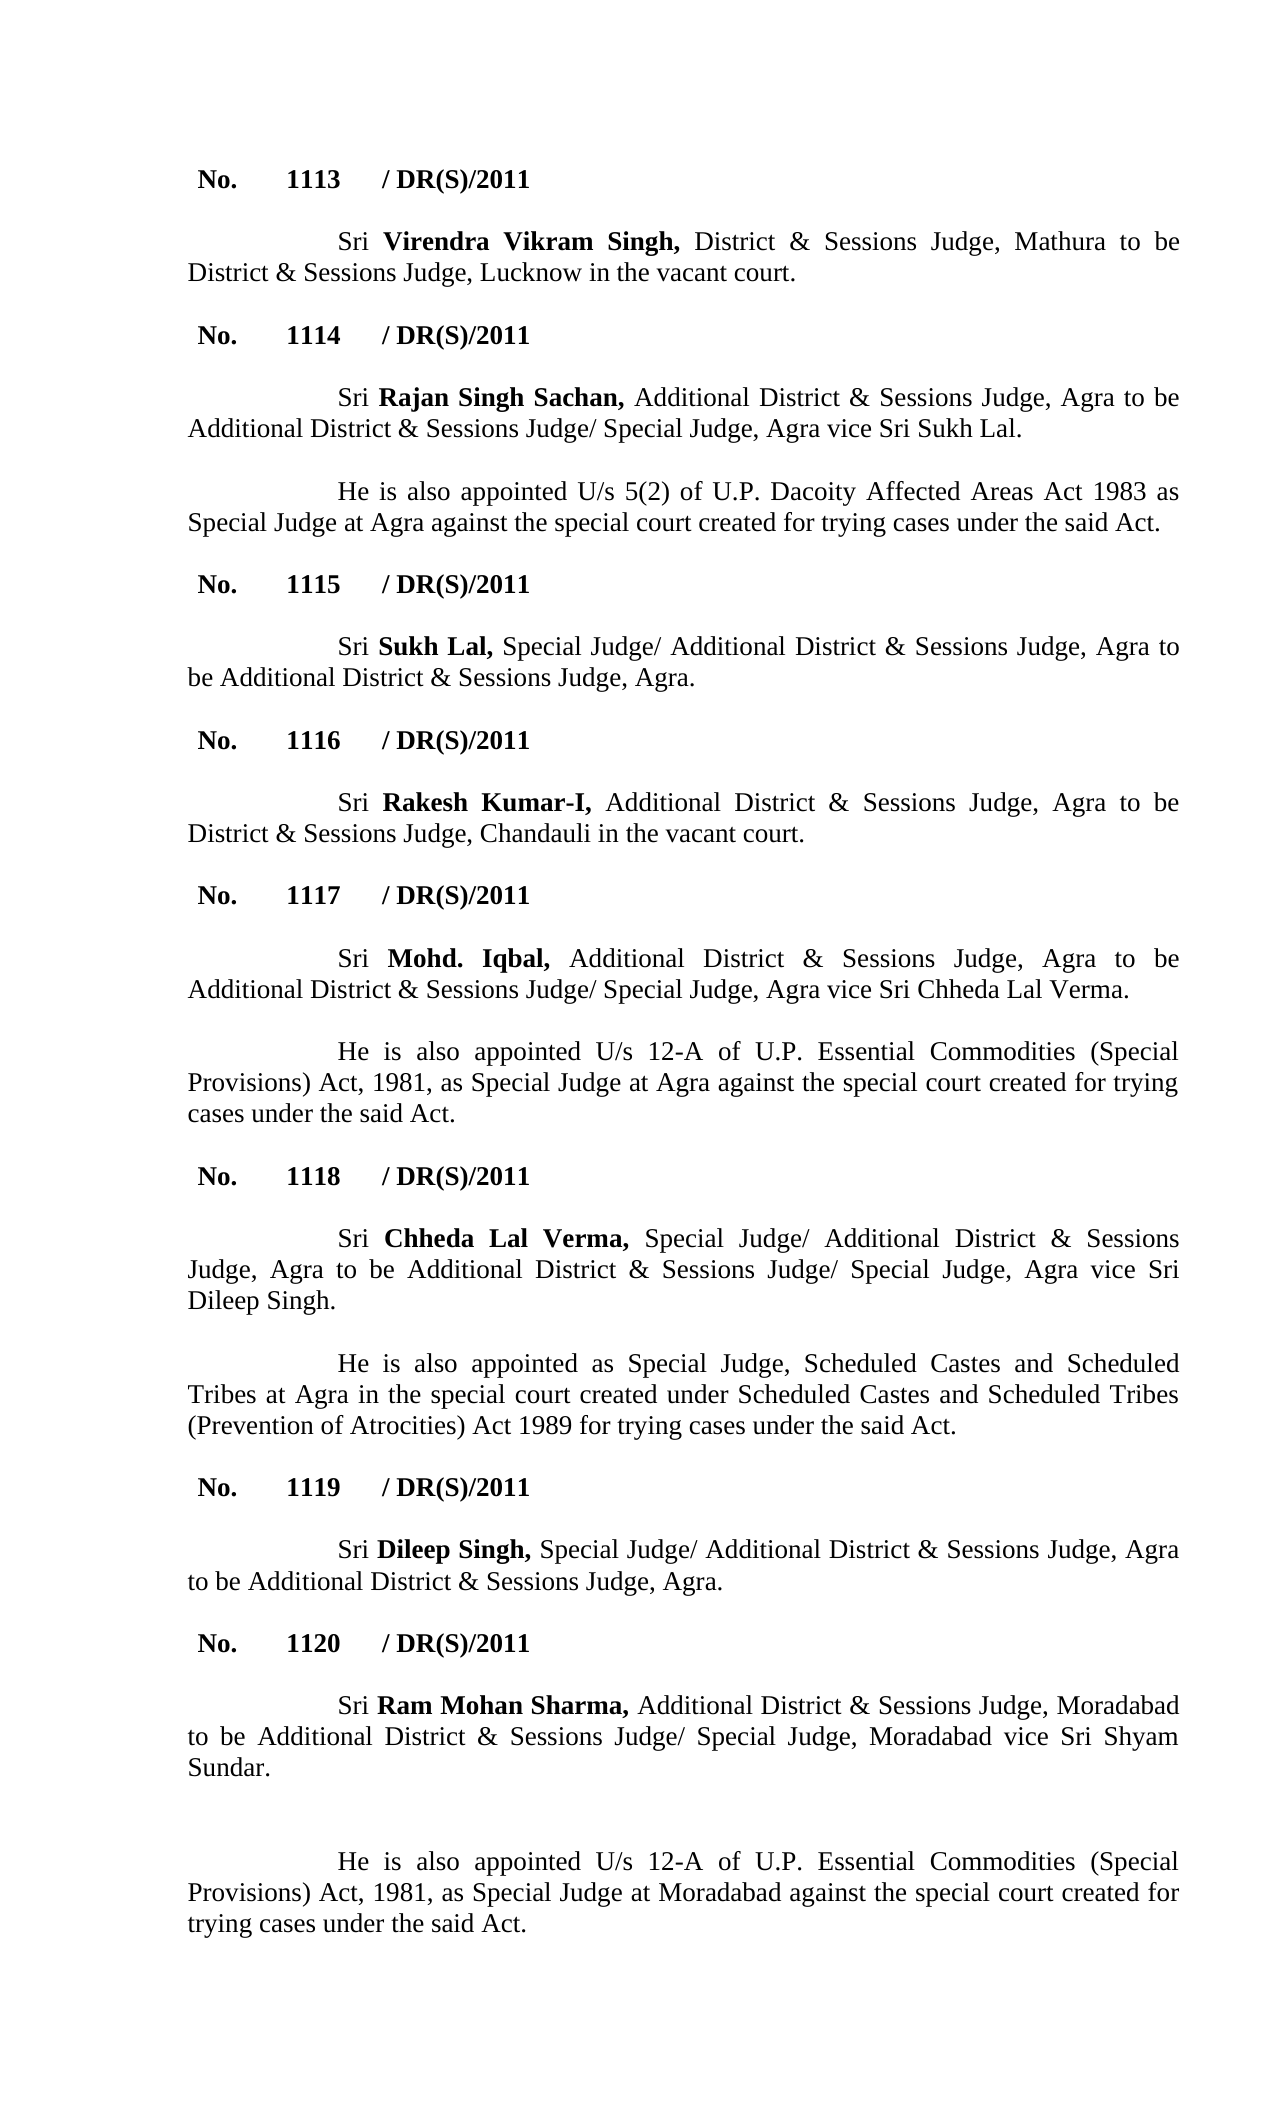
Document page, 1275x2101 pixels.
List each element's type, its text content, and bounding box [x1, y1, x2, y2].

table_header / DR(S)/2011 [364, 319, 714, 350]
text Sri Rakesh Kumar-I, Additional District & Sessions Judge, Agra to be District & Sessions Judge, Chandauli in the vacant court. [187, 786, 1181, 848]
table_header 1117 [275, 880, 364, 911]
text Sri Rajan Singh Sachan, Additional District & Sessions Judge, Agra to be Additional District & Sessions Judge/ Special Judge, Agra vice Sri Sukh Lal. [187, 381, 1181, 443]
text Sri Ram Mohan Sharma, Additional District & Sessions Judge, Moradabad to be Additional District & Sessions Judge/ Special Judge, Moradabad vice Sri Shyam Sundar. [187, 1689, 1181, 1783]
table_header / DR(S)/2011 [364, 163, 714, 194]
text He is also appointed U/s 5(2) of U.P. Dacoity Affected Areas Act 1983 as Special Judge at Agra against the special court created for trying cases under the said Act. [187, 474, 1181, 537]
table_header No. [186, 163, 275, 194]
table_header / DR(S)/2011 [364, 1627, 714, 1658]
text He is also appointed U/s 12-A of U.P. Essential Commodities (Special Provisions) Act, 1981, as Special Judge at Moradabad against the special court created for trying cases under the said Act. [187, 1845, 1181, 1938]
table_header / DR(S)/2011 [364, 1160, 714, 1191]
table_header No. [186, 880, 275, 911]
text Sri Chheda Lal Verma, Special Judge/ Additional District & Sessions Judge, Agra to be Additional District & Sessions Judge/ Special Judge, Agra vice Sri Dileep Singh. [187, 1222, 1181, 1316]
table_header 1118 [275, 1160, 364, 1191]
table_header 1114 [275, 319, 364, 350]
table_header / DR(S)/2011 [364, 724, 714, 755]
table_header No. [186, 724, 275, 755]
table_header 1119 [275, 1471, 364, 1502]
table_header 1115 [275, 568, 364, 599]
table_header No. [186, 1627, 275, 1658]
text He is also appointed U/s 12-A of U.P. Essential Commodities (Special Provisions) Act, 1981, as Special Judge at Agra against the special court created for trying cases under the said Act. [187, 1035, 1181, 1129]
table_header 1116 [275, 724, 364, 755]
table_header No. [186, 568, 275, 599]
table_header 1120 [275, 1627, 364, 1658]
table_header 1113 [275, 163, 364, 194]
table_header / DR(S)/2011 [364, 1471, 714, 1502]
text Sri Dileep Singh, Special Judge/ Additional District & Sessions Judge, Agra to be Additional District & Sessions Judge, Agra. [187, 1533, 1181, 1596]
table_header No. [186, 1160, 275, 1191]
text Sri Virendra Vikram Singh, District & Sessions Judge, Mathura to be District & Sessions Judge, Lucknow in the vacant court. [187, 225, 1181, 288]
table_header / DR(S)/2011 [364, 568, 714, 599]
table_header No. [186, 319, 275, 350]
text Sri Sukh Lal, Special Judge/ Additional District & Sessions Judge, Agra to be Additional District & Sessions Judge, Agra. [187, 630, 1181, 693]
text He is also appointed as Special Judge, Scheduled Castes and Scheduled Tribes at Agra in the special court created under Scheduled Castes and Scheduled Tribes (Prevention of Atrocities) Act 1989 for trying cases under the said Act. [187, 1347, 1181, 1440]
text Sri Mohd. Iqbal, Additional District & Sessions Judge, Agra to be Additional District & Sessions Judge/ Special Judge, Agra vice Sri Chheda Lal Verma. [187, 942, 1181, 1004]
table_header No. [186, 1471, 275, 1502]
table_header / DR(S)/2011 [364, 880, 714, 911]
